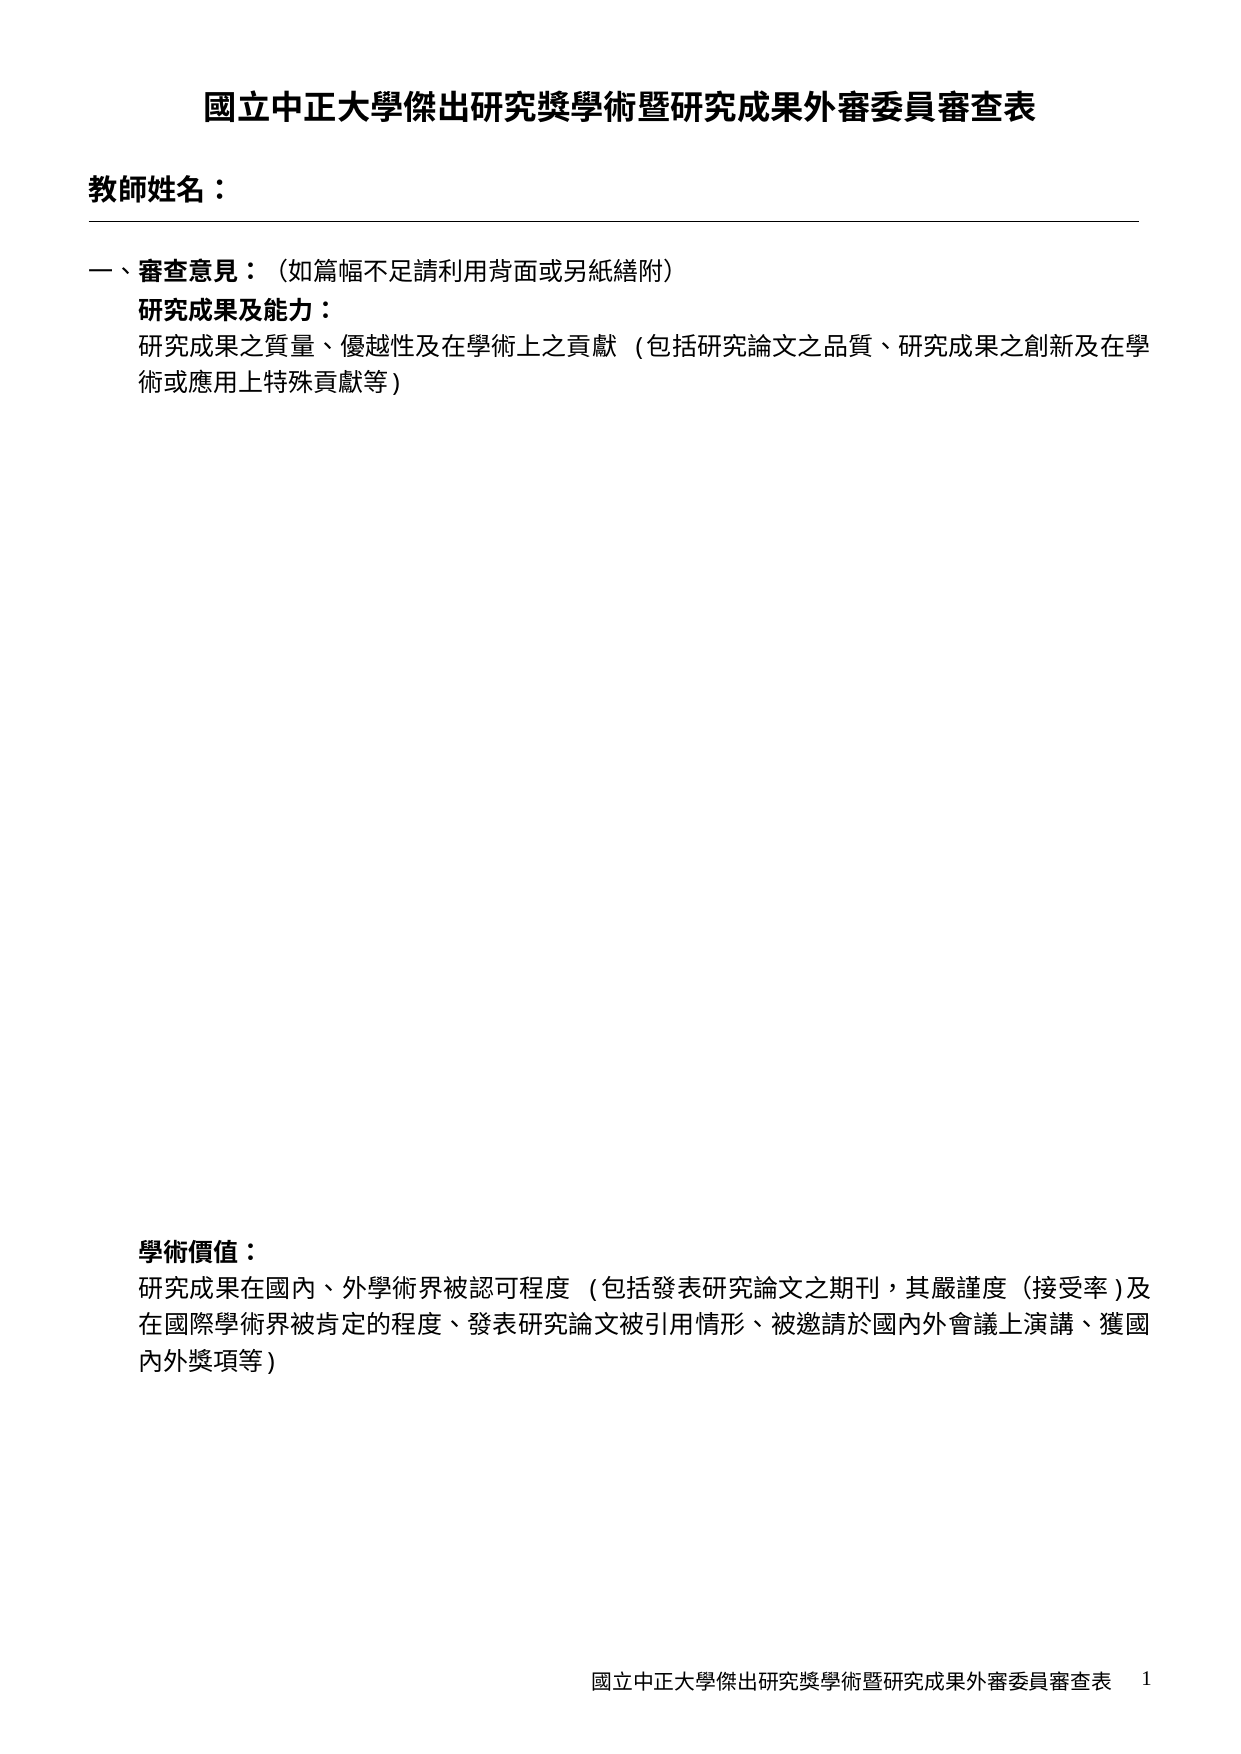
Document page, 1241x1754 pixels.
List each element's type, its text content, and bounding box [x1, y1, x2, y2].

text 研究成果之質量、優越性及在學術上之貢獻 (包括研究論文之品質、研究成果之創新及在學術或應用上特殊貢獻等) [139, 326, 1152, 399]
text 國立中正大學傑出研究獎學術暨研究成果外審委員審查表 [89, 81, 1152, 129]
text 研究成果及能力： [139, 290, 1152, 326]
text 一、審查意見：（如篇幅不足請利用背面或另紙繕附） [89, 228, 1152, 290]
text 學術價值： [139, 1232, 1152, 1268]
text 教師姓名： [89, 167, 1152, 209]
text 研究成果在國內、外學術界被認可程度 (包括發表研究論文之期刊，其嚴謹度（接受率)及在國際學術界被肯定的程度、發表研究論文被引用情形、被邀請於國內外會議上演講、獲國內外獎項等) [139, 1268, 1152, 1377]
